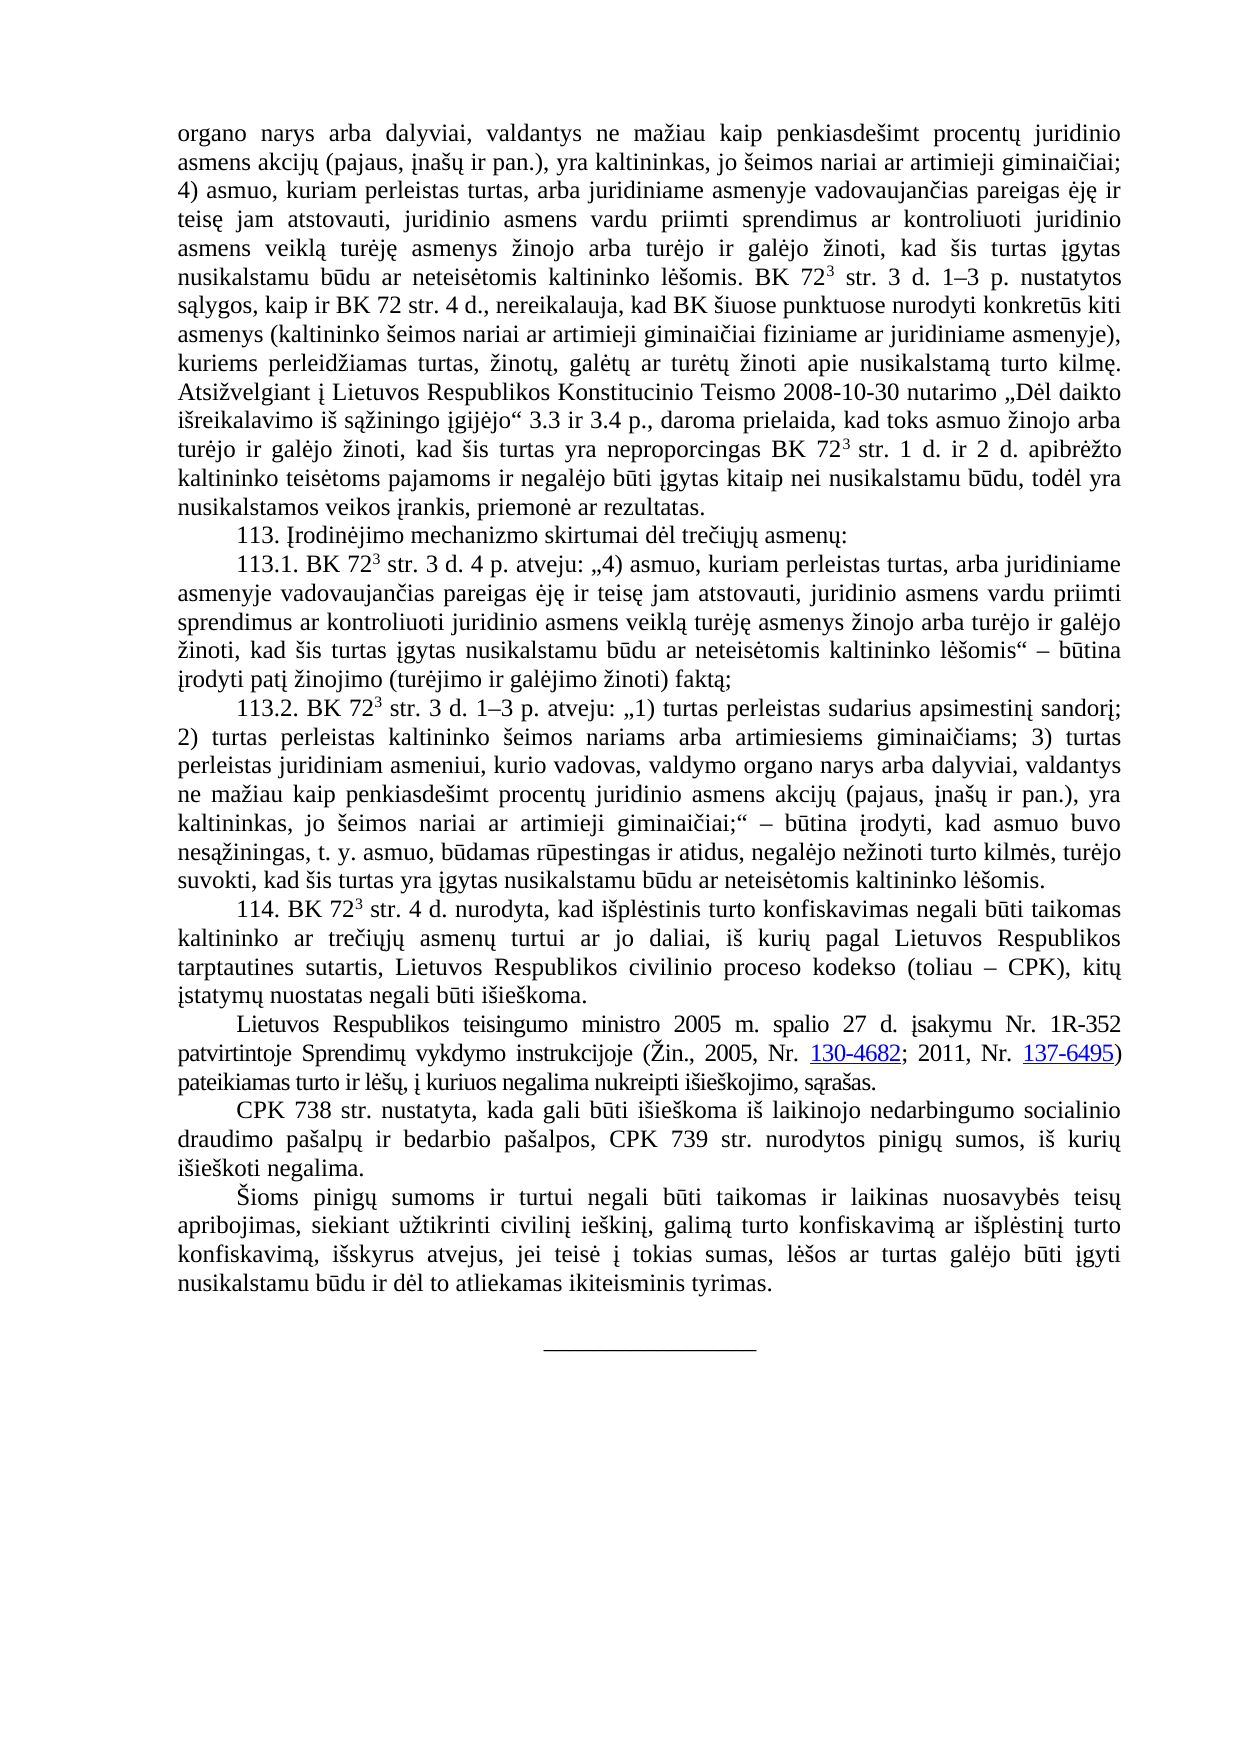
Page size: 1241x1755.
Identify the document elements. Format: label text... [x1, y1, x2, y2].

text Lietuvos Respublikos teisingumo ministro 2005 m. spalio 27 d. įsakymu Nr. 1R-352 patvirtintoje Sprendimų vykdymo instrukcijoje (Žin., 2005, Nr. 130-4682; 2011, Nr. 137-6495) pateikiamas turto ir lėšų, į kuriuos negalima nukreipti išieškojimo, sąrašas. [177, 1009, 1122, 1096]
text 113. Įrodinėjimo mechanizmo skirtumai dėl trečiųjų asmenų: [177, 521, 1122, 549]
text _________________ [177, 1326, 1122, 1354]
text 113.2. BK 723 str. 3 d. 1–3 p. atveju: „1) turtas perleistas sudarius apsimestinį sandorį; 2) turtas perleistas kaltininko šeimos nariams arba artimiesiems giminaičiams; 3) turtas perleistas juridiniam asmeniui, kurio vadovas, valdymo organo narys arba dalyviai, valdantys ne mažiau kaip penkiasdešimt procentų juridinio asmens akcijų (pajaus, įnašų ir pan.), yra kaltininkas, jo šeimos nariai ar artimieji giminaičiai;“ – būtina įrodyti, kad asmuo buvo nesąžiningas, t. y. asmuo, būdamas rūpestingas ir atidus, negalėjo nežinoti turto kilmės, turėjo suvokti, kad šis turtas yra įgytas nusikalstamu būdu ar neteisėtomis kaltininko lėšomis. [177, 693, 1122, 894]
text organo narys arba dalyviai, valdantys ne mažiau kaip penkiasdešimt procentų juridinio asmens akcijų (pajaus, įnašų ir pan.), yra kaltininkas, jo šeimos nariai ar artimieji giminaičiai; 4) asmuo, kuriam perleistas turtas, arba juridiniame asmenyje vadovaujančias pareigas ėję ir teisę jam atstovauti, juridinio asmens vardu priimti sprendimus ar kontroliuoti juridinio asmens veiklą turėję asmenys žinojo arba turėjo ir galėjo žinoti, kad šis turtas įgytas nusikalstamu būdu ar neteisėtomis kaltininko lėšomis. BK 723 str. 3 d. 1–3 p. nustatytos sąlygos, kaip ir BK 72 str. 4 d., nereikalauja, kad BK šiuose punktuose nurodyti konkretūs kiti asmenys (kaltininko šeimos nariai ar artimieji giminaičiai fiziniame ar juridiniame asmenyje), kuriems perleidžiamas turtas, žinotų, galėtų ar turėtų žinoti apie nusikalstamą turto kilmę. Atsižvelgiant į Lietuvos Respublikos Konstitucinio Teismo 2008-10-30 nutarimo „Dėl daikto išreikalavimo iš sąžiningo įgijėjo“ 3.3 ir 3.4 p., daroma prielaida, kad toks asmuo žinojo arba turėjo ir galėjo žinoti, kad šis turtas yra neproporcingas BK 723 str. 1 d. ir 2 d. apibrėžto kaltininko teisėtoms pajamoms ir negalėjo būti įgytas kitaip nei nusikalstamu būdu, todėl yra nusikalstamos veikos įrankis, priemonė ar rezultatas. [177, 118, 1122, 521]
text 114. BK 723 str. 4 d. nurodyta, kad išplėstinis turto konfiskavimas negali būti taikomas kaltininko ar trečiųjų asmenų turtui ar jo daliai, iš kurių pagal Lietuvos Respublikos tarptautines sutartis, Lietuvos Respublikos civilinio proceso kodekso (toliau – CPK), kitų įstatymų nuostatas negali būti išieškoma. [177, 894, 1122, 1009]
text CPK 738 str. nustatyta, kada gali būti išieškoma iš laikinojo nedarbingumo socialinio draudimo pašalpų ir bedarbio pašalpos, CPK 739 str. nurodytos pinigų sumos, iš kurių išieškoti negalima. [177, 1096, 1122, 1182]
text Šioms pinigų sumoms ir turtui negali būti taikomas ir laikinas nuosavybės teisų apribojimas, siekiant užtikrinti civilinį ieškinį, galimą turto konfiskavimą ar išplėstinį turto konfiskavimą, išskyrus atvejus, jei teisė į tokias sumas, lėšos ar turtas galėjo būti įgyti nusikalstamu būdu ir dėl to atliekamas ikiteisminis tyrimas. [177, 1182, 1122, 1297]
text 113.1. BK 723 str. 3 d. 4 p. atveju: „4) asmuo, kuriam perleistas turtas, arba juridiniame asmenyje vadovaujančias pareigas ėję ir teisę jam atstovauti, juridinio asmens vardu priimti sprendimus ar kontroliuoti juridinio asmens veiklą turėję asmenys žinojo arba turėjo ir galėjo žinoti, kad šis turtas įgytas nusikalstamu būdu ar neteisėtomis kaltininko lėšomis“ – būtina įrodyti patį žinojimo (turėjimo ir galėjimo žinoti) faktą; [177, 549, 1122, 693]
